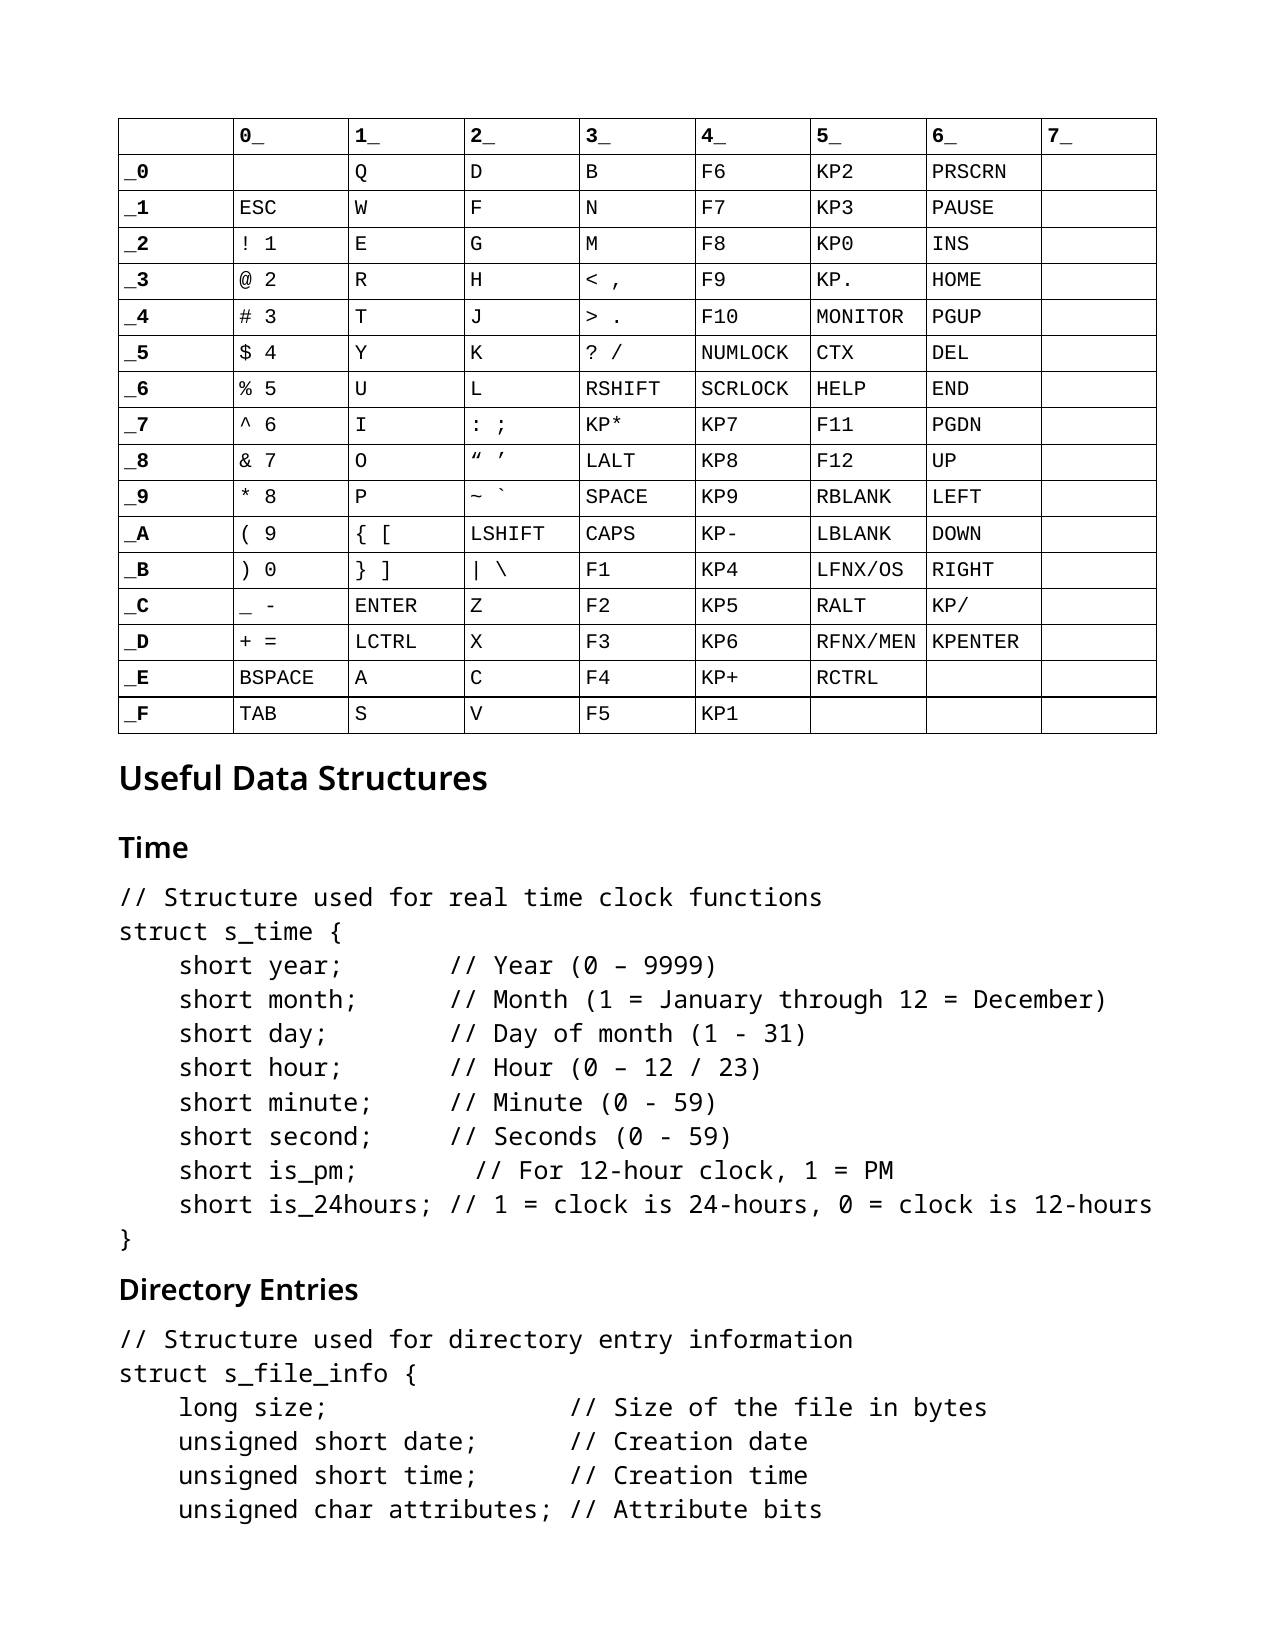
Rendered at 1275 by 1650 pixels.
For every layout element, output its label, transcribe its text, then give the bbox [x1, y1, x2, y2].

table_cell F6 [696, 155, 810, 190]
table_cell _2 [119, 228, 233, 263]
text short minute; // Minute (0 - 59) [118, 1084, 1157, 1118]
text unsigned char attributes; // Attribute bits [118, 1492, 1157, 1526]
table_header 4_ [696, 119, 810, 154]
table_cell O [349, 445, 464, 479]
table_cell [1042, 300, 1156, 335]
table_cell [1042, 481, 1156, 516]
table_cell LBLANK [811, 517, 926, 552]
table_cell LEFT [927, 481, 1041, 516]
text short month; // Month (1 = January through 12 = December) [118, 982, 1157, 1016]
table_cell KP/ [927, 589, 1041, 624]
table_cell F11 [811, 408, 926, 443]
text short year; // Year (0 – 9999) [118, 948, 1157, 982]
text struct s_time { [118, 914, 1157, 948]
table_cell [1042, 264, 1156, 299]
subtitle Directory Entries [118, 1269, 1157, 1309]
table_header 5_ [811, 119, 926, 154]
table_cell _1 [119, 191, 233, 227]
table_cell X [465, 625, 579, 660]
table_cell [1042, 408, 1156, 443]
table_cell SPACE [580, 481, 695, 516]
table_cell } ] [349, 553, 464, 588]
table_cell < , [580, 264, 695, 299]
table_header 3_ [580, 119, 695, 154]
table_cell CAPS [580, 517, 695, 552]
table_cell [1042, 589, 1156, 624]
table_cell DOWN [927, 517, 1041, 552]
table_cell RFNX/MEN [811, 625, 926, 660]
table_cell [927, 661, 1041, 696]
table_cell _5 [119, 336, 233, 371]
table_cell NUMLOCK [696, 336, 810, 371]
table_cell RCTRL [811, 661, 926, 696]
table_cell BSPACE [234, 661, 348, 696]
table_cell KP1 [696, 698, 810, 733]
table_cell Y [349, 336, 464, 371]
text short hour; // Hour (0 – 12 / 23) [118, 1050, 1157, 1084]
table_cell F10 [696, 300, 810, 335]
table_cell KP0 [811, 228, 926, 263]
subtitle Time [118, 827, 1157, 867]
table_cell [1042, 625, 1156, 660]
table_cell _F [119, 698, 233, 733]
table_cell ^ 6 [234, 408, 348, 443]
text short second; // Seconds (0 - 59) [118, 1118, 1157, 1152]
table_cell SCRLOCK [696, 372, 810, 407]
table_cell “ ’ [465, 445, 579, 479]
table_cell KP2 [811, 155, 926, 190]
text struct s_file_info { [118, 1356, 1157, 1390]
table_cell ( 9 [234, 517, 348, 552]
table_cell C [465, 661, 579, 696]
table_cell LCTRL [349, 625, 464, 660]
table_cell _4 [119, 300, 233, 335]
table_cell D [465, 155, 579, 190]
text short day; // Day of month (1 - 31) [118, 1016, 1157, 1050]
table_header 0_ [234, 119, 348, 154]
table_cell J [465, 300, 579, 335]
table_cell _7 [119, 408, 233, 443]
table_cell RIGHT [927, 553, 1041, 588]
text // Structure used for directory entry information [118, 1322, 1157, 1356]
table_cell PAUSE [927, 191, 1041, 227]
table_cell Z [465, 589, 579, 624]
table_cell RBLANK [811, 481, 926, 516]
table_cell END [927, 372, 1041, 407]
text // Structure used for real time clock functions [118, 880, 1157, 914]
table_cell A [349, 661, 464, 696]
table_cell LFNX/OS [811, 553, 926, 588]
table_cell W [349, 191, 464, 227]
table_cell KP. [811, 264, 926, 299]
table_cell U [349, 372, 464, 407]
table_cell F12 [811, 445, 926, 479]
table_cell B [580, 155, 695, 190]
table_cell : ; [465, 408, 579, 443]
table_cell & 7 [234, 445, 348, 479]
table_cell PRSCRN [927, 155, 1041, 190]
table_cell _9 [119, 481, 233, 516]
text } [118, 1220, 1157, 1254]
table_cell INS [927, 228, 1041, 263]
table_cell ) 0 [234, 553, 348, 588]
table_cell [1042, 517, 1156, 552]
table_cell [1042, 698, 1156, 733]
text long size; // Size of the file in bytes [118, 1390, 1157, 1424]
table_cell [1042, 661, 1156, 696]
table_cell E [349, 228, 464, 263]
table_cell T [349, 300, 464, 335]
table_cell _E [119, 661, 233, 696]
table_cell _D [119, 625, 233, 660]
table_cell F9 [696, 264, 810, 299]
table_cell ? / [580, 336, 695, 371]
table_cell F5 [580, 698, 695, 733]
table_cell _8 [119, 445, 233, 479]
table_cell K [465, 336, 579, 371]
table_cell KP7 [696, 408, 810, 443]
table_cell F2 [580, 589, 695, 624]
table_cell _A [119, 517, 233, 552]
text unsigned short date; // Creation date [118, 1424, 1157, 1458]
subtitle Useful Data Structures [118, 754, 1157, 800]
table_cell PGDN [927, 408, 1041, 443]
table_cell | \ [465, 553, 579, 588]
table_cell LALT [580, 445, 695, 479]
table_cell H [465, 264, 579, 299]
table_header [119, 119, 233, 154]
table_cell PGUP [927, 300, 1041, 335]
table_cell Q [349, 155, 464, 190]
table_cell _C [119, 589, 233, 624]
table_header 1_ [349, 119, 464, 154]
table_cell P [349, 481, 464, 516]
table_cell F4 [580, 661, 695, 696]
table_cell KP4 [696, 553, 810, 588]
table_cell KP9 [696, 481, 810, 516]
table_cell > . [580, 300, 695, 335]
table_cell KP8 [696, 445, 810, 479]
table_cell S [349, 698, 464, 733]
table_cell KP3 [811, 191, 926, 227]
table_cell [1042, 553, 1156, 588]
table_cell @ 2 [234, 264, 348, 299]
table_cell TAB [234, 698, 348, 733]
table_cell [234, 155, 348, 190]
table_cell KP5 [696, 589, 810, 624]
table_cell M [580, 228, 695, 263]
table_cell _6 [119, 372, 233, 407]
table_cell KPENTER [927, 625, 1041, 660]
table_cell [1042, 228, 1156, 263]
table_cell [927, 698, 1041, 733]
table_cell _B [119, 553, 233, 588]
table_header 6_ [927, 119, 1041, 154]
table_cell _ - [234, 589, 348, 624]
table_cell + = [234, 625, 348, 660]
table_cell CTX [811, 336, 926, 371]
table_cell F8 [696, 228, 810, 263]
table_cell MONITOR [811, 300, 926, 335]
table_cell V [465, 698, 579, 733]
table_cell UP [927, 445, 1041, 479]
table_cell * 8 [234, 481, 348, 516]
table_cell KP+ [696, 661, 810, 696]
table_cell R [349, 264, 464, 299]
table_header 2_ [465, 119, 579, 154]
table_cell RALT [811, 589, 926, 624]
table_cell L [465, 372, 579, 407]
table_cell F3 [580, 625, 695, 660]
table_cell [1042, 155, 1156, 190]
table_cell I [349, 408, 464, 443]
text short is_24hours; // 1 = clock is 24-hours, 0 = clock is 12-hours [118, 1186, 1157, 1220]
table_cell [1042, 372, 1156, 407]
table_cell KP6 [696, 625, 810, 660]
table_cell HELP [811, 372, 926, 407]
table_cell ENTER [349, 589, 464, 624]
table_cell % 5 [234, 372, 348, 407]
table_cell F [465, 191, 579, 227]
table_cell N [580, 191, 695, 227]
table_cell ESC [234, 191, 348, 227]
table_cell [1042, 191, 1156, 227]
text unsigned short time; // Creation time [118, 1458, 1157, 1492]
table_cell { [ [349, 517, 464, 552]
table_cell [1042, 336, 1156, 371]
table_cell ! 1 [234, 228, 348, 263]
table_header 7_ [1042, 119, 1156, 154]
table_cell G [465, 228, 579, 263]
table_cell ~ ` [465, 481, 579, 516]
table_cell F7 [696, 191, 810, 227]
text short is_pm; // For 12-hour clock, 1 = PM [118, 1152, 1157, 1186]
table_cell _3 [119, 264, 233, 299]
table_cell DEL [927, 336, 1041, 371]
table_cell LSHIFT [465, 517, 579, 552]
table_cell KP* [580, 408, 695, 443]
table_cell F1 [580, 553, 695, 588]
table_cell KP- [696, 517, 810, 552]
table_cell [1042, 445, 1156, 479]
table_cell _0 [119, 155, 233, 190]
table_cell HOME [927, 264, 1041, 299]
table_cell # 3 [234, 300, 348, 335]
table_cell $ 4 [234, 336, 348, 371]
table_cell RSHIFT [580, 372, 695, 407]
table_cell [811, 698, 926, 733]
